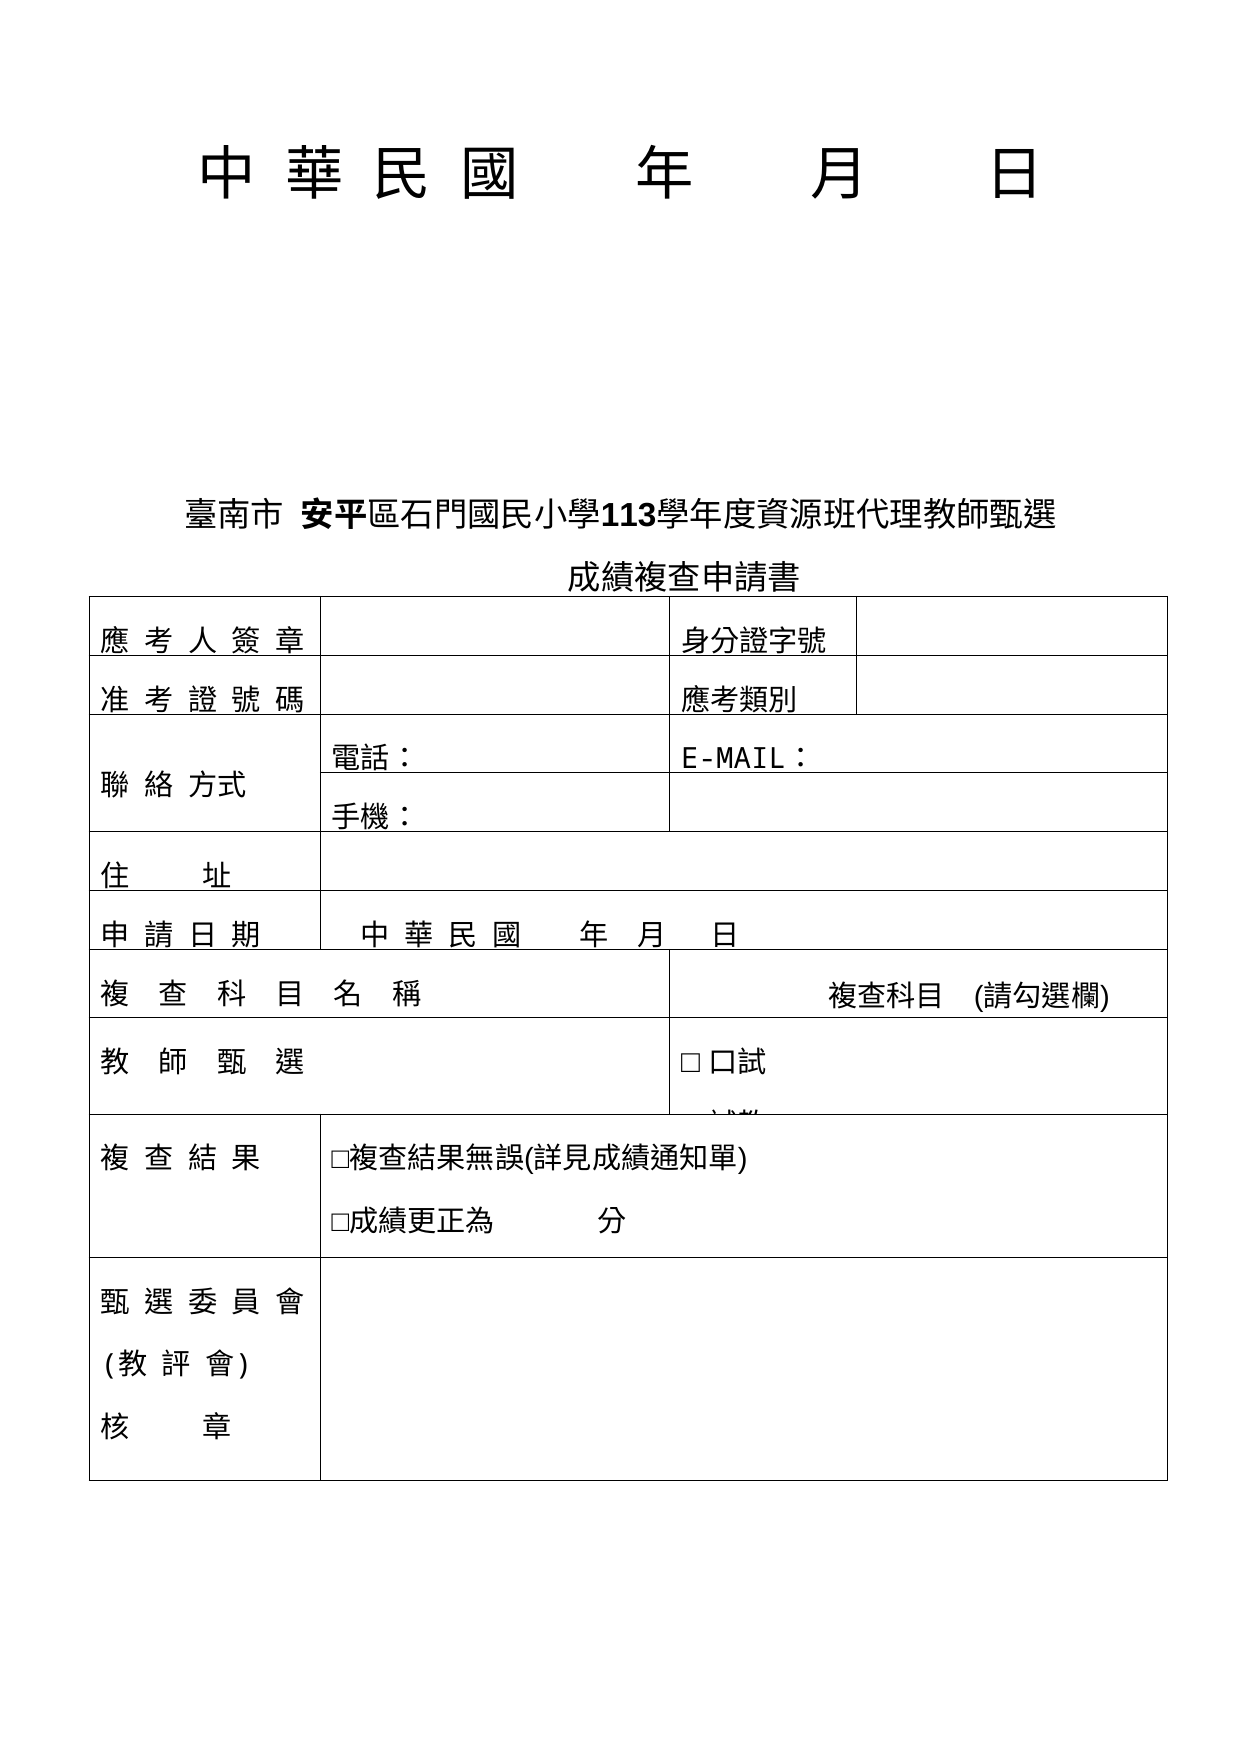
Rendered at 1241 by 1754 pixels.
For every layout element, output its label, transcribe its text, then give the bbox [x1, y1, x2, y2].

table_cell [670, 773, 1167, 831]
text 臺南市 安平區石門國民小學113學年度資源班代理教師甄選 [89, 471, 1152, 533]
table_cell E-MAIL： [670, 715, 1167, 772]
table_cell 准 考 證 號 碼 [90, 656, 320, 713]
table_cell 教 師 甄 選 [90, 1018, 669, 1113]
table_cell 應考類別 [670, 656, 856, 713]
table_cell 複查科目 (請勾選欄) [670, 950, 1167, 1017]
table_cell [321, 656, 669, 713]
table_cell 手機： [321, 773, 669, 831]
table_cell 聯 絡 方式 [90, 715, 320, 831]
table_cell 複 查 結 果 [90, 1115, 320, 1257]
table_cell [321, 832, 1167, 890]
text 中 華 民 國 年 月 日 [89, 96, 1152, 221]
table_cell □ 口試 □ 試教 [670, 1018, 1167, 1113]
table_cell [321, 1258, 1167, 1480]
table_cell [857, 656, 1167, 713]
text 成績複查申請書 [227, 533, 1152, 596]
table_cell 電話： [321, 715, 669, 772]
table_cell □複查結果無誤(詳見成績通知單) □成績更正為 分 [321, 1115, 1167, 1257]
table_header [857, 597, 1167, 654]
table_header 應 考 人 簽 章 [90, 597, 320, 654]
table_cell 中 華 民 國 年 月 日 [321, 891, 1167, 949]
table_cell 複 查 科 目 名 稱 [90, 950, 669, 1017]
table_cell 住 址 [90, 832, 320, 890]
table_header [321, 597, 669, 654]
table_cell 甄 選 委 員 會 (教 評 會) 核 章 [90, 1258, 320, 1480]
table_header 身分證字號 [670, 597, 856, 654]
table_cell 申 請 日 期 [90, 891, 320, 949]
